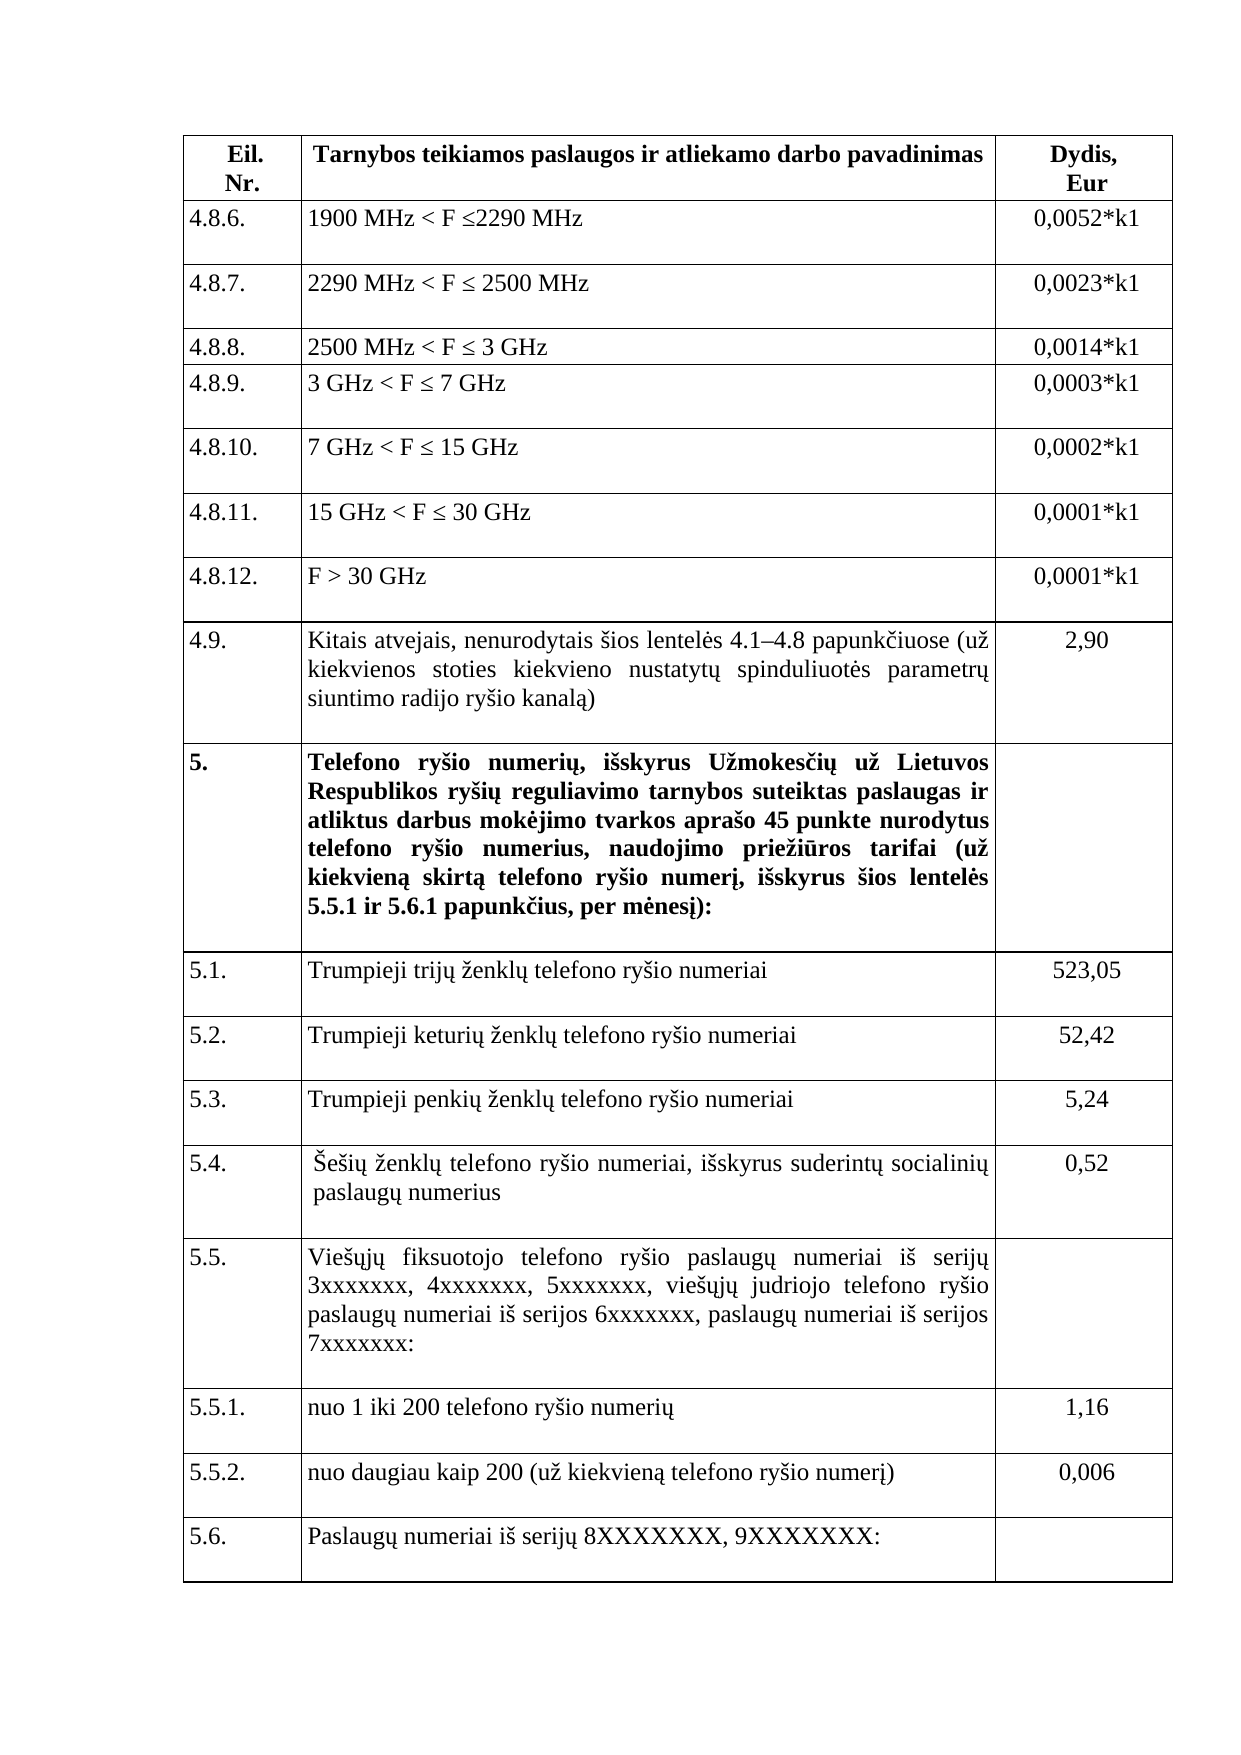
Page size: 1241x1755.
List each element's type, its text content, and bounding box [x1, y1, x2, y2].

table_cell Paslaugų numeriai iš serijų 8xxxxxxx, 9xxxxxxx: [302, 1518, 995, 1581]
table_cell 5.1. [184, 953, 301, 1016]
table_cell Trumpieji keturių ženklų telefono ryšio numeriai [302, 1017, 995, 1080]
table_cell 52,42 [996, 1017, 1172, 1080]
table_header Dydis, Eur [996, 136, 1172, 199]
table_cell 0,006 [996, 1454, 1172, 1517]
table_cell 5.4. [184, 1146, 301, 1238]
table_cell F > 30 GHz [302, 558, 995, 621]
table_cell Šešių ženklų telefono ryšio numeriai, išskyrus suderintų socialinių paslaugų numerius [302, 1146, 995, 1238]
table_cell 1900 MHz < F ≤2290 MHz [302, 201, 995, 264]
table_cell 1,16 [996, 1389, 1172, 1453]
table_cell 4.8.10. [184, 429, 301, 493]
table_header Tarnybos teikiamos paslaugos ir atliekamo darbo pavadinimas [302, 136, 995, 199]
table_cell 4.8.11. [184, 494, 301, 557]
table_header Eil. Nr. [184, 136, 301, 199]
table_cell Telefono ryšio numerių, išskyrus Užmokesčių už Lietuvos Respublikos ryšių reguliavimo tarnybos suteiktas paslaugas ir atliktus darbus mokėjimo tvarkos aprašo 45 punkte nurodytus telefono ryšio numerius, naudojimo priežiūros tarifai (už kiekvieną skirtą telefono ryšio numerį, išskyrus šios lentelės 5.5.1 ir 5.6.1 papunkčius, per mėnesį): [302, 744, 995, 951]
table_cell Trumpieji trijų ženklų telefono ryšio numeriai [302, 953, 995, 1016]
table_cell 523,05 [996, 953, 1172, 1016]
table_cell 0,0002*k1 [996, 429, 1172, 493]
table_cell 5.3. [184, 1081, 301, 1144]
table_cell Kitais atvejais, nenurodytais šios lentelės 4.1–4.8 papunkčiuose (už kiekvienos stoties kiekvieno nustatytų spinduliuotės parametrų siuntimo radijo ryšio kanalą) [302, 623, 995, 743]
table_cell 7 GHz < F ≤ 15 GHz [302, 429, 995, 493]
table_cell 4.8.6. [184, 201, 301, 264]
table_cell 4.8.8. [184, 329, 301, 364]
table_cell 2,90 [996, 623, 1172, 743]
table_cell 5.6. [184, 1518, 301, 1581]
table_cell Viešųjų fiksuotojo telefono ryšio paslaugų numeriai iš serijų 3xxxxxxx, 4xxxxxxx, 5xxxxxxx, viešųjų judriojo telefono ryšio paslaugų numeriai iš serijos 6xxxxxxx, paslaugų numeriai iš serijos 7xxxxxxx: [302, 1239, 995, 1388]
table_cell 5.5.1. [184, 1389, 301, 1453]
table_cell [996, 744, 1172, 951]
table_cell nuo 1 iki 200 telefono ryšio numerių [302, 1389, 995, 1453]
table_cell Trumpieji penkių ženklų telefono ryšio numeriai [302, 1081, 995, 1144]
table_cell 4.9. [184, 623, 301, 743]
table_cell 3 GHz < F ≤ 7 GHz [302, 365, 995, 428]
table_cell [996, 1239, 1172, 1388]
table_cell 0,0052*k1 [996, 201, 1172, 264]
table_cell nuo daugiau kaip 200 (už kiekvieną telefono ryšio numerį) [302, 1454, 995, 1517]
table_cell 5.5. [184, 1239, 301, 1388]
table_cell 4.8.7. [184, 265, 301, 328]
table_cell 2500 MHz < F ≤ 3 GHz [302, 329, 995, 364]
table_cell 4.8.9. [184, 365, 301, 428]
table_cell 5. [184, 744, 301, 951]
table_cell [996, 1518, 1172, 1581]
table_cell 5.2. [184, 1017, 301, 1080]
table_cell 0,0001*k1 [996, 494, 1172, 557]
table_cell 5,24 [996, 1081, 1172, 1144]
table_cell 5.5.2. [184, 1454, 301, 1517]
table_cell 15 GHz < F ≤ 30 GHz [302, 494, 995, 557]
table_cell 4.8.12. [184, 558, 301, 621]
table_cell 0,0001*k1 [996, 558, 1172, 621]
table_cell 0,52 [996, 1146, 1172, 1238]
table_cell 0,0023*k1 [996, 265, 1172, 328]
table_cell 2290 MHz < F ≤ 2500 MHz [302, 265, 995, 328]
table_cell 0,0003*k1 [996, 365, 1172, 428]
table_cell 0,0014*k1 [996, 329, 1172, 364]
